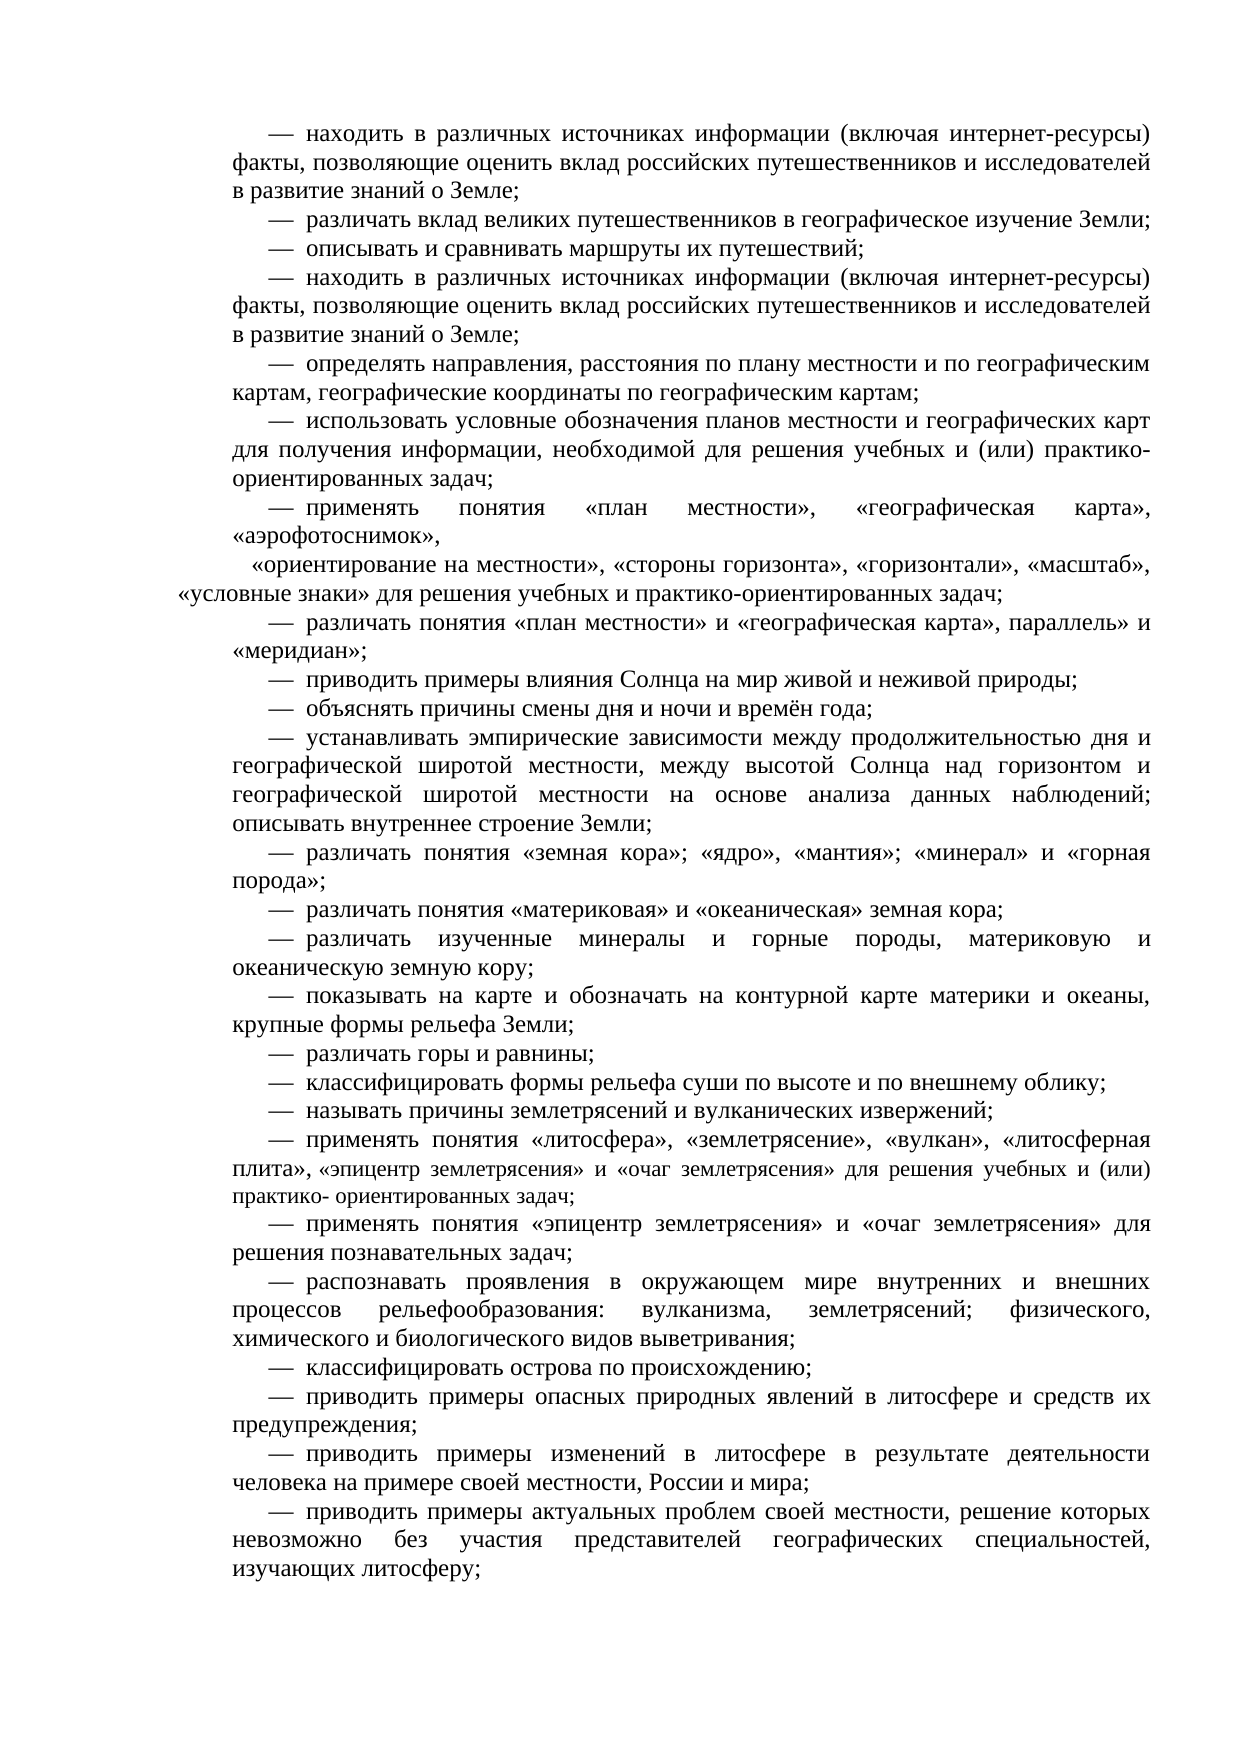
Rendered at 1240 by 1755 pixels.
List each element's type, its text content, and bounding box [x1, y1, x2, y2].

text «ориентирование на местности», «стороны горизонта», «горизонтали», «масштаб», «условные знаки» для решения учебных и практико-ориентированных задач; [177, 549, 1151, 607]
list приводить примеры опасных природных явлений в литосфере и средств их предупреждения; [194, 1381, 1151, 1438]
list различать понятия «материковая» и «океаническая» земная кора; [194, 894, 1151, 923]
list приводить примеры изменений в литосфере в результате деятельности человека на примере своей местности, России и мира; [194, 1438, 1151, 1496]
list различать понятия «земная кора»; «ядро», «мантия»; «минерал» и «горная порода»; [194, 837, 1151, 894]
list находить в различных источниках информации (включая интернет-ресурсы) факты, позволяющие оценить вклад российских путешественников и исследователей в развитие знаний о Земле; [194, 118, 1151, 204]
list различать понятия «план местности» и «географическая карта», параллель» и «меридиан»; [194, 607, 1151, 664]
list описывать и сравнивать маршруты их путешествий; [194, 233, 1151, 262]
list использовать условные обозначения планов местности и географических карт для получения информации, необходимой для решения учебных и (или) практико-ориентированных задач; [194, 406, 1151, 492]
list приводить примеры актуальных проблем своей местности, решение которых невозможно без участия представителей географических специальностей, изучающих литосферу; [194, 1496, 1151, 1582]
list различать изученные минералы и горные породы, материковую и океаническую земную кору; [194, 923, 1151, 981]
list находить в различных источниках информации (включая интернет-ресурсы) факты, позволяющие оценить вклад российских путешественников и исследователей в развитие знаний о Земле; [194, 262, 1151, 348]
list показывать на карте и обозначать на контурной карте материки и океаны, крупные формы рельефа Земли; [194, 981, 1151, 1038]
list применять понятия «план местности», «географическая карта», «аэрофотоснимок», [194, 492, 1151, 549]
list приводить примеры влияния Солнца на мир живой и неживой природы; [194, 664, 1151, 693]
list применять понятия «эпицентр землетрясения» и «очаг землетрясения» для решения познавательных задач; [194, 1208, 1151, 1266]
list классифицировать острова по происхождению; [194, 1352, 1151, 1381]
list классифицировать формы рельефа суши по высоте и по внешнему облику; [194, 1067, 1151, 1096]
list применять понятия «литосфера», «землетрясение», «вулкан», «литосферная плита», «эпицентр землетрясения» и «очаг землетрясения» для решения учебных и (или) практико- ориентированных задач; [194, 1124, 1151, 1208]
list устанавливать эмпирические зависимости между продолжительностью дня и географической широтой местности, между высотой Солнца над горизонтом и географической широтой местности на основе анализа данных наблюдений; описывать внутреннее строение Земли; [194, 722, 1151, 837]
list определять направления, расстояния по плану местности и по географическим картам, географические координаты по географическим картам; [194, 348, 1151, 406]
list называть причины землетрясений и вулканических извержений; [194, 1096, 1151, 1124]
list объяснять причины смены дня и ночи и времён года; [194, 693, 1151, 722]
list различать горы и равнины; [194, 1038, 1151, 1067]
list распознавать проявления в окружающем мире внутренних и внешних процессов рельефообразования: вулканизма, землетрясений; физического, химического и биологического видов выветривания; [194, 1266, 1151, 1352]
list различать вклад великих путешественников в географическое изучение Земли; [194, 204, 1151, 233]
